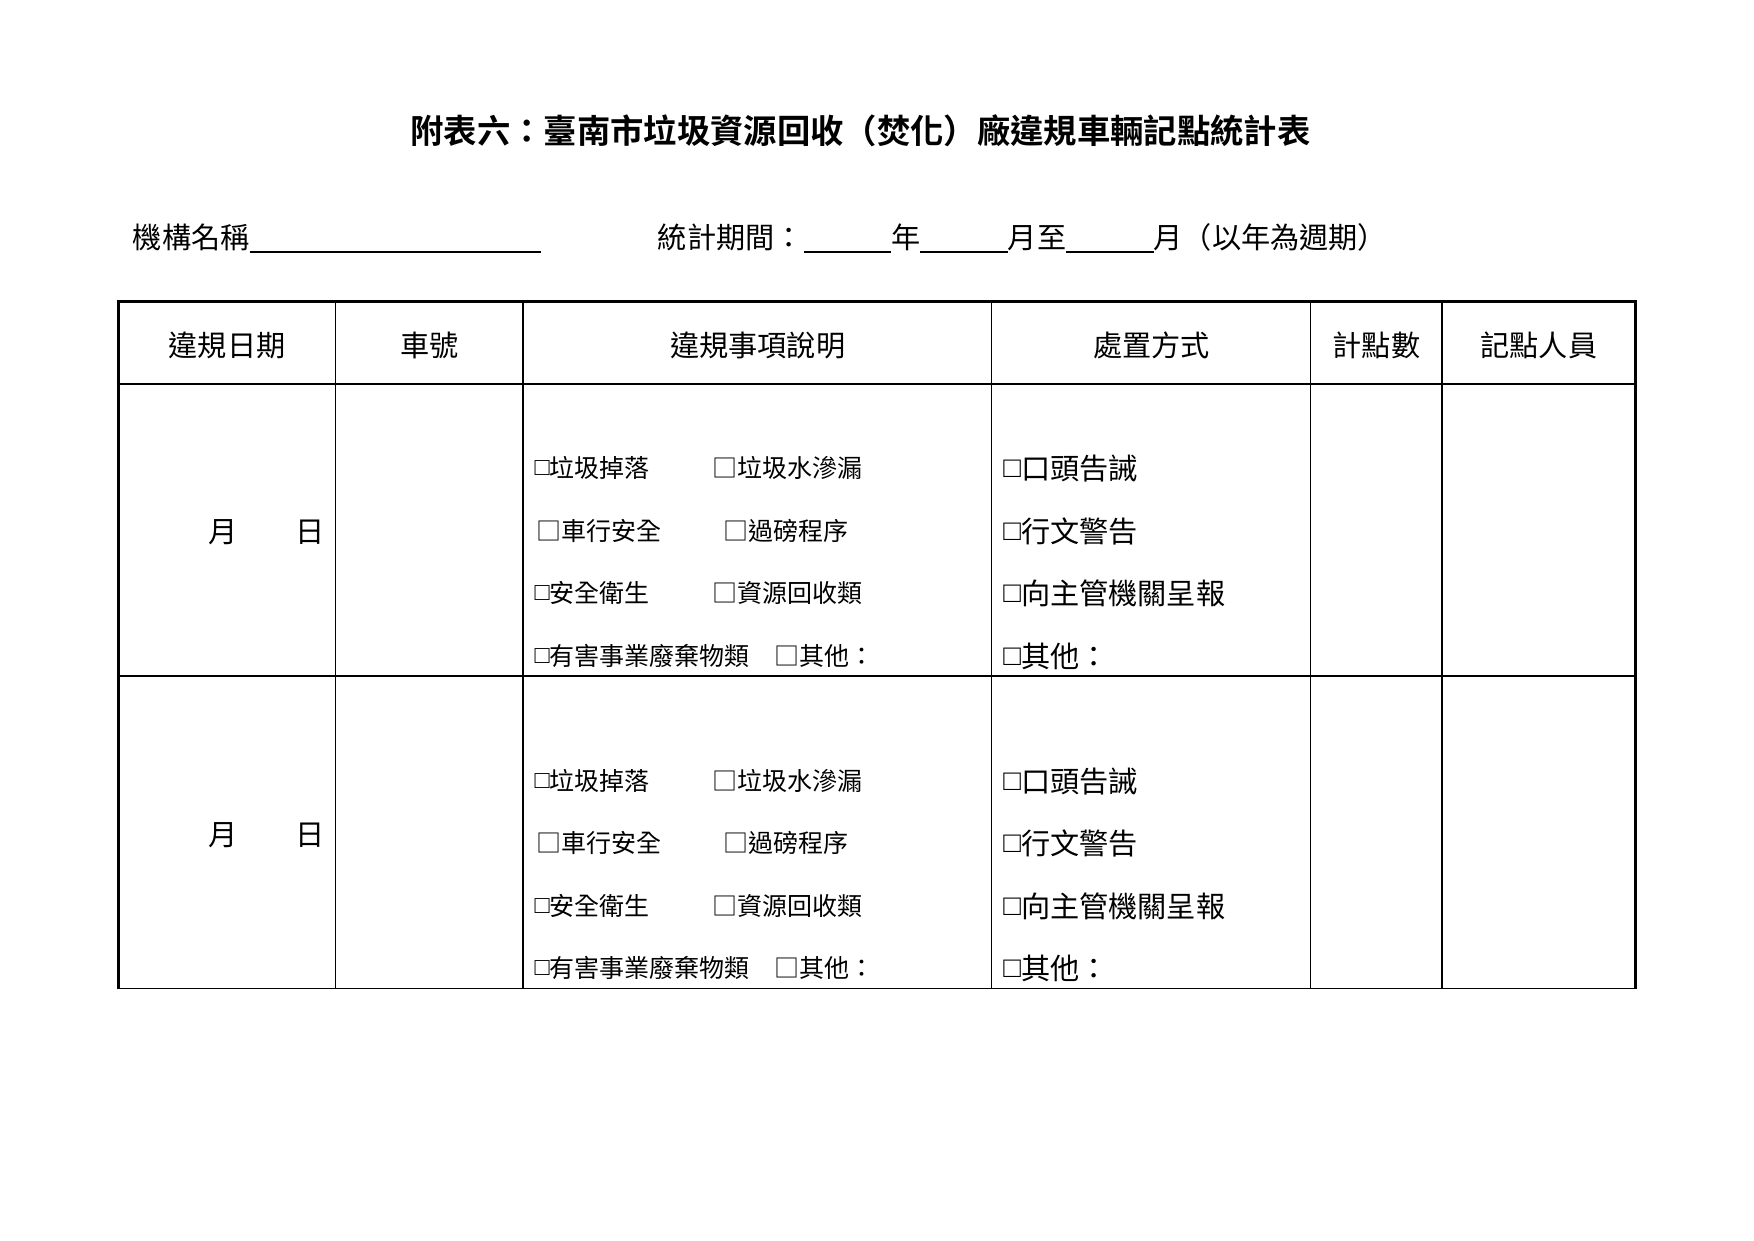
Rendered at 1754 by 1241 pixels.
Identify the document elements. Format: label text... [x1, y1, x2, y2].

table_cell 月 日 [120, 677, 335, 988]
table_cell □口頭告誡 □行文警告 □向主管機關呈報 □其他： [992, 677, 1310, 988]
table_cell □垃圾掉落 □垃圾水滲漏 □車行安全 □過磅程序 □安全衛生 □資源回收類 □有害事業廢棄物類 □其他： [524, 677, 991, 988]
table_header 記點人員 [1443, 303, 1634, 383]
table_header 處置方式 [992, 303, 1310, 383]
table_cell [1311, 677, 1441, 988]
table_cell [336, 385, 522, 675]
table_header 車號 [336, 303, 522, 383]
table_cell [336, 677, 522, 988]
text 附表六：臺南市垃圾資源回收（焚化）廠違規車輛記點統計表 [118, 123, 1636, 148]
table_cell [1443, 677, 1634, 988]
table_cell 月 日 [120, 385, 335, 675]
table_cell □口頭告誡 □行文警告 □向主管機關呈報 □其他： [992, 385, 1310, 675]
text 機構名稱 統計期間： 年 月至 月（以年為週期） [133, 215, 1643, 257]
table_header 違規事項說明 [524, 303, 991, 383]
table_cell □垃圾掉落 □垃圾水滲漏 □車行安全 □過磅程序 □安全衛生 □資源回收類 □有害事業廢棄物類 □其他： [524, 385, 991, 675]
table_cell [1443, 385, 1634, 675]
table_header 計點數 [1311, 303, 1441, 383]
table_header 違規日期 [120, 303, 335, 383]
table_cell [1311, 385, 1441, 675]
